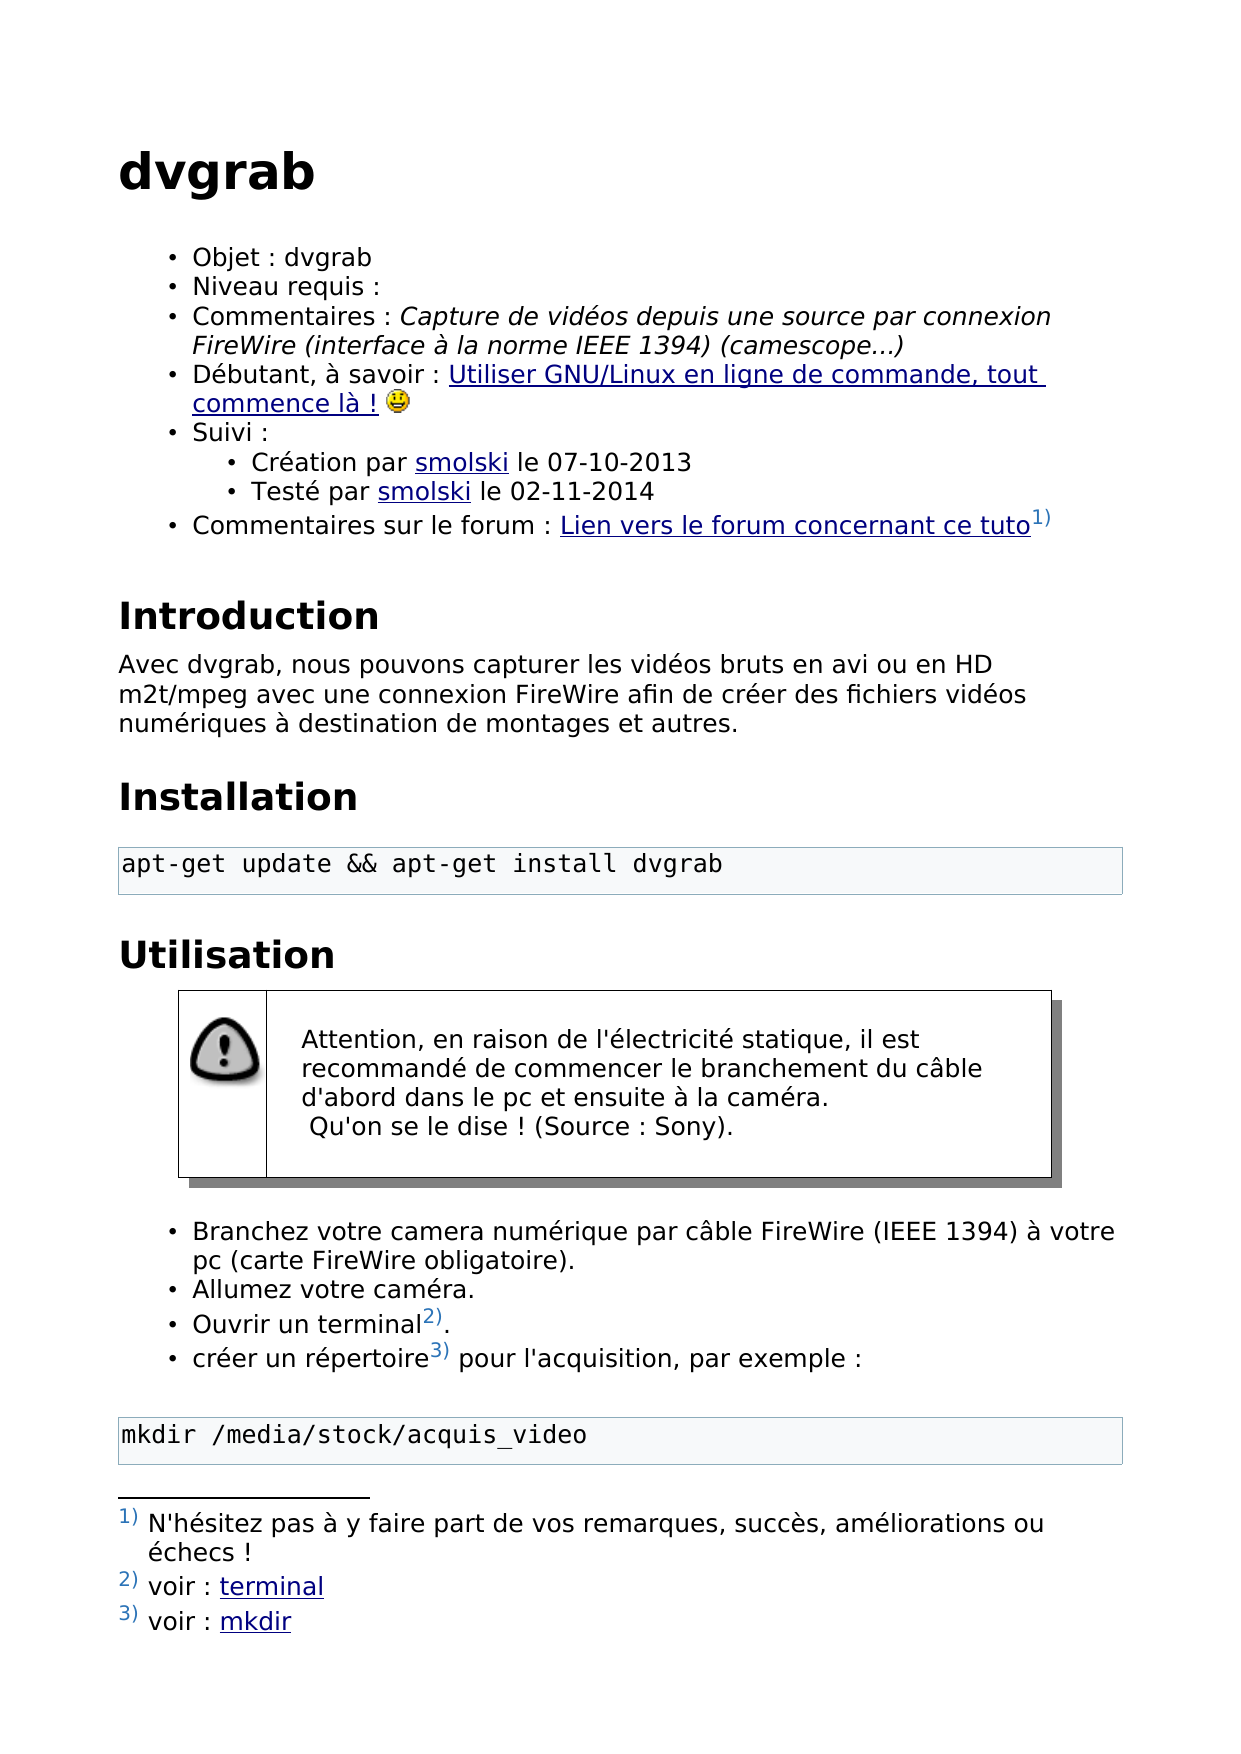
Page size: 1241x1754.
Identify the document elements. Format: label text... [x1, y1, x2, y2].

list Branchez votre camera numérique par câble FireWire (IEEE 1394) à votre pc (carte FireWire obligatoire). [177, 1217, 1122, 1276]
list Ouvrir un terminal. [177, 1305, 1122, 1339]
list Niveau requis : [177, 272, 1122, 302]
list Testé par smolski le 02-11-2014 [236, 477, 1122, 506]
list voir : mkdir [118, 1602, 1122, 1636]
list Allumez votre caméra. [177, 1276, 1122, 1305]
picture [190, 1013, 266, 1089]
list Objet : dvgrab [177, 243, 1122, 272]
subtitle Utilisation [118, 933, 1122, 977]
list Suivi : [177, 418, 1122, 448]
list voir : terminal [118, 1568, 1122, 1602]
list créer un répertoire pour l'acquisition, par exemple : [177, 1339, 1122, 1373]
text Avec dvgrab, nous pouvons capturer les vidéos bruts en avi ou en HD m2t/mpeg avec une connexion FireWire afin de créer des fichiers vidéos numériques à destination de montages et autres. [118, 651, 1122, 738]
table_header mkdir /media/stock/acquis_video [119, 1418, 1122, 1464]
list Création par smolski le 07-10-2013 [236, 448, 1122, 477]
list Commentaires : Capture de vidéos depuis une source par connexion FireWire (interface à la norme IEEE 1394) (camescope...) [177, 302, 1122, 360]
table_header apt-get update && apt-get install dvgrab [119, 848, 1122, 893]
table_header [179, 991, 266, 1177]
picture [386, 389, 410, 413]
list N'hésitez pas à y faire part de vos remarques, succès, améliorations ou échecs ! [118, 1504, 1122, 1568]
list Débutant, à savoir : Utiliser GNU/Linux en ligne de commande, tout commence là ! [177, 360, 1122, 418]
list Commentaires sur le forum : Lien vers le forum concernant ce tuto [177, 506, 1122, 540]
subtitle Installation [118, 776, 1122, 819]
subtitle Introduction [118, 594, 1122, 638]
subtitle dvgrab [118, 143, 1122, 201]
table_header Attention, en raison de l'électricité statique, il est recommandé de commencer le branchement du câble d'abord dans le pc et ensuite à la caméra. Qu'on se le dise ! (Source : Sony). [267, 991, 1051, 1177]
